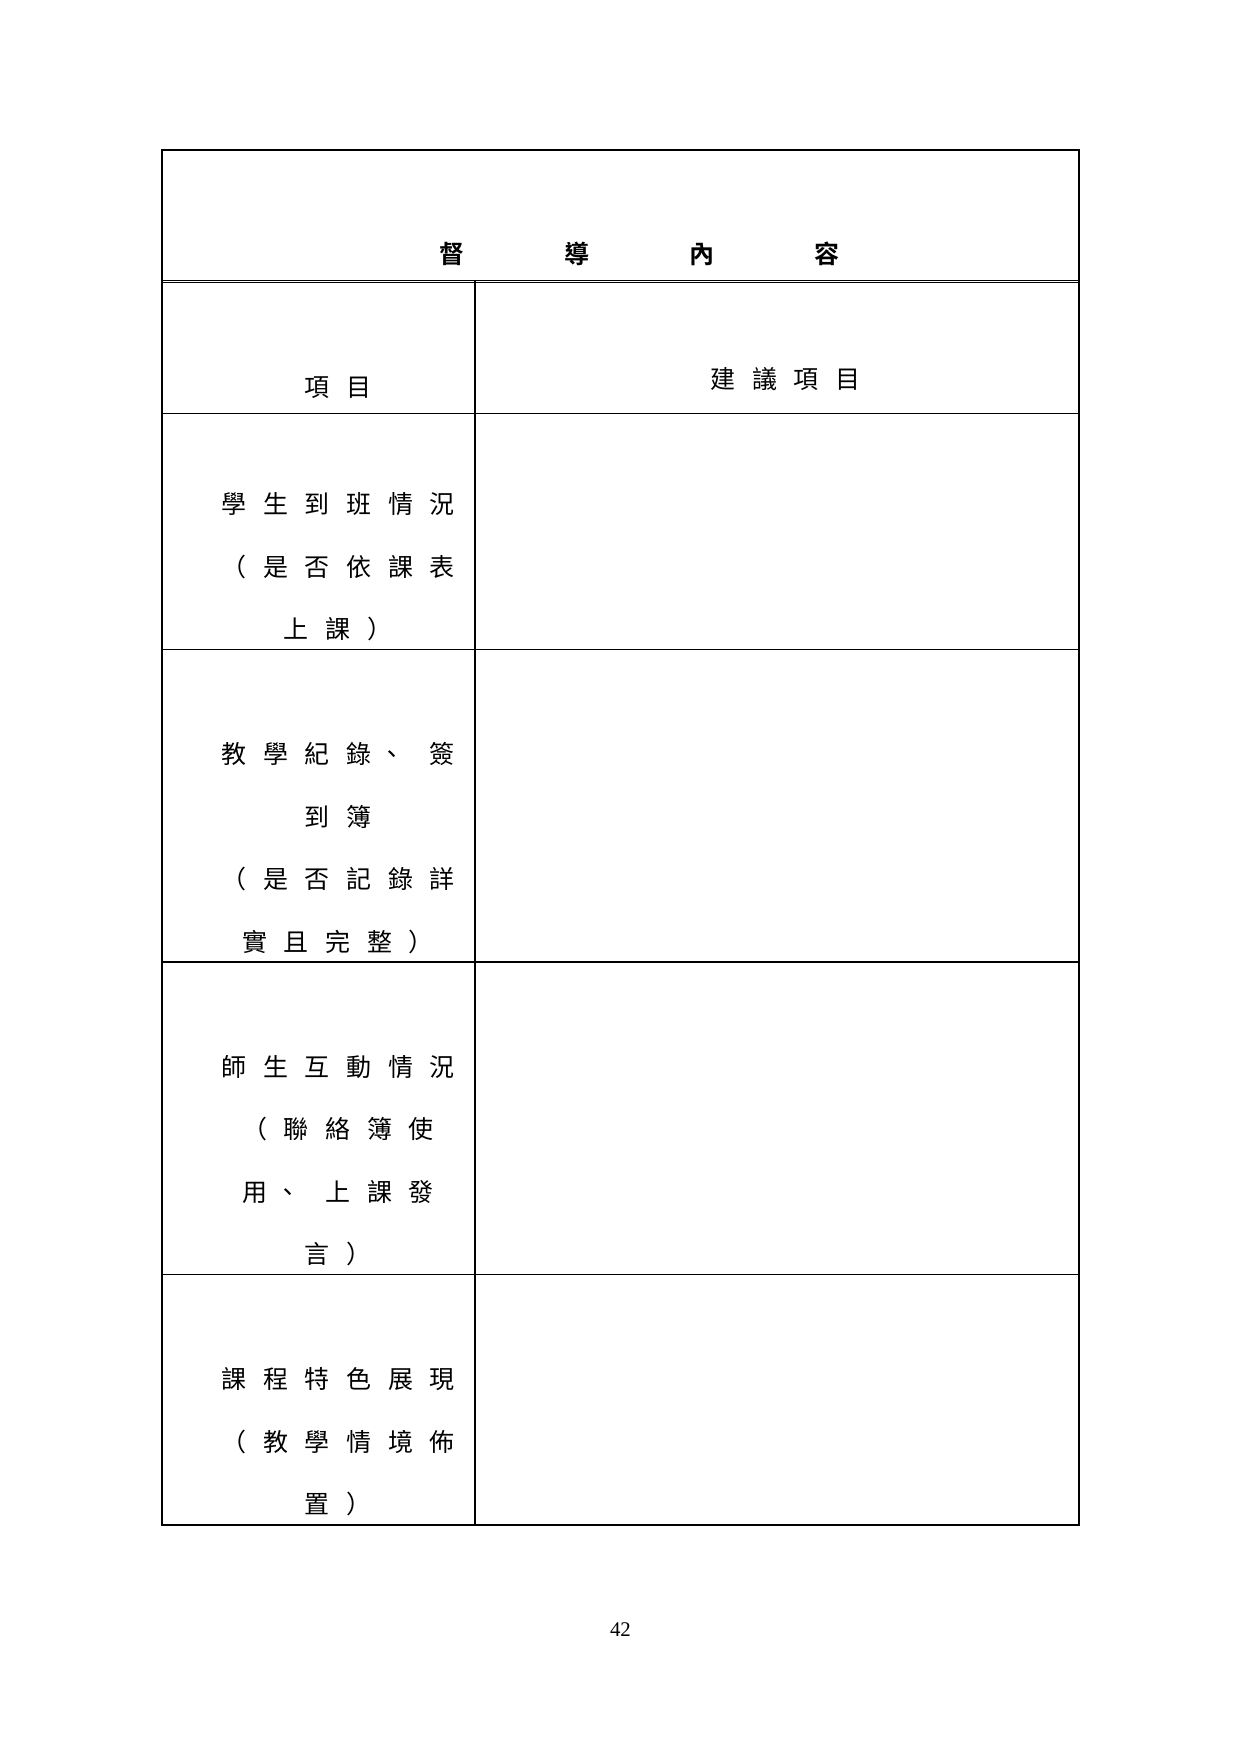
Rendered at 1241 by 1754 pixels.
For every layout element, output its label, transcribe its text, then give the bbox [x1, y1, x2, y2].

table_cell [476, 414, 1078, 649]
table_cell 學生到班情況 （是否依課表上課） [163, 414, 474, 649]
table_cell 建議項目 [476, 283, 1078, 413]
table_cell [476, 1275, 1078, 1524]
table_cell 項目 [163, 283, 474, 413]
table_cell [476, 963, 1078, 1274]
table_cell 教學紀錄、簽到簿 （是否記錄詳實且完整） [163, 650, 474, 961]
table_cell 師生互動情況 （聯絡簿使用、上課發言） [163, 963, 474, 1274]
table_cell 課程特色展現 （教學情境佈置） [163, 1275, 474, 1524]
table_cell 督 導 內 容 [163, 151, 1078, 279]
table_cell [476, 650, 1078, 961]
